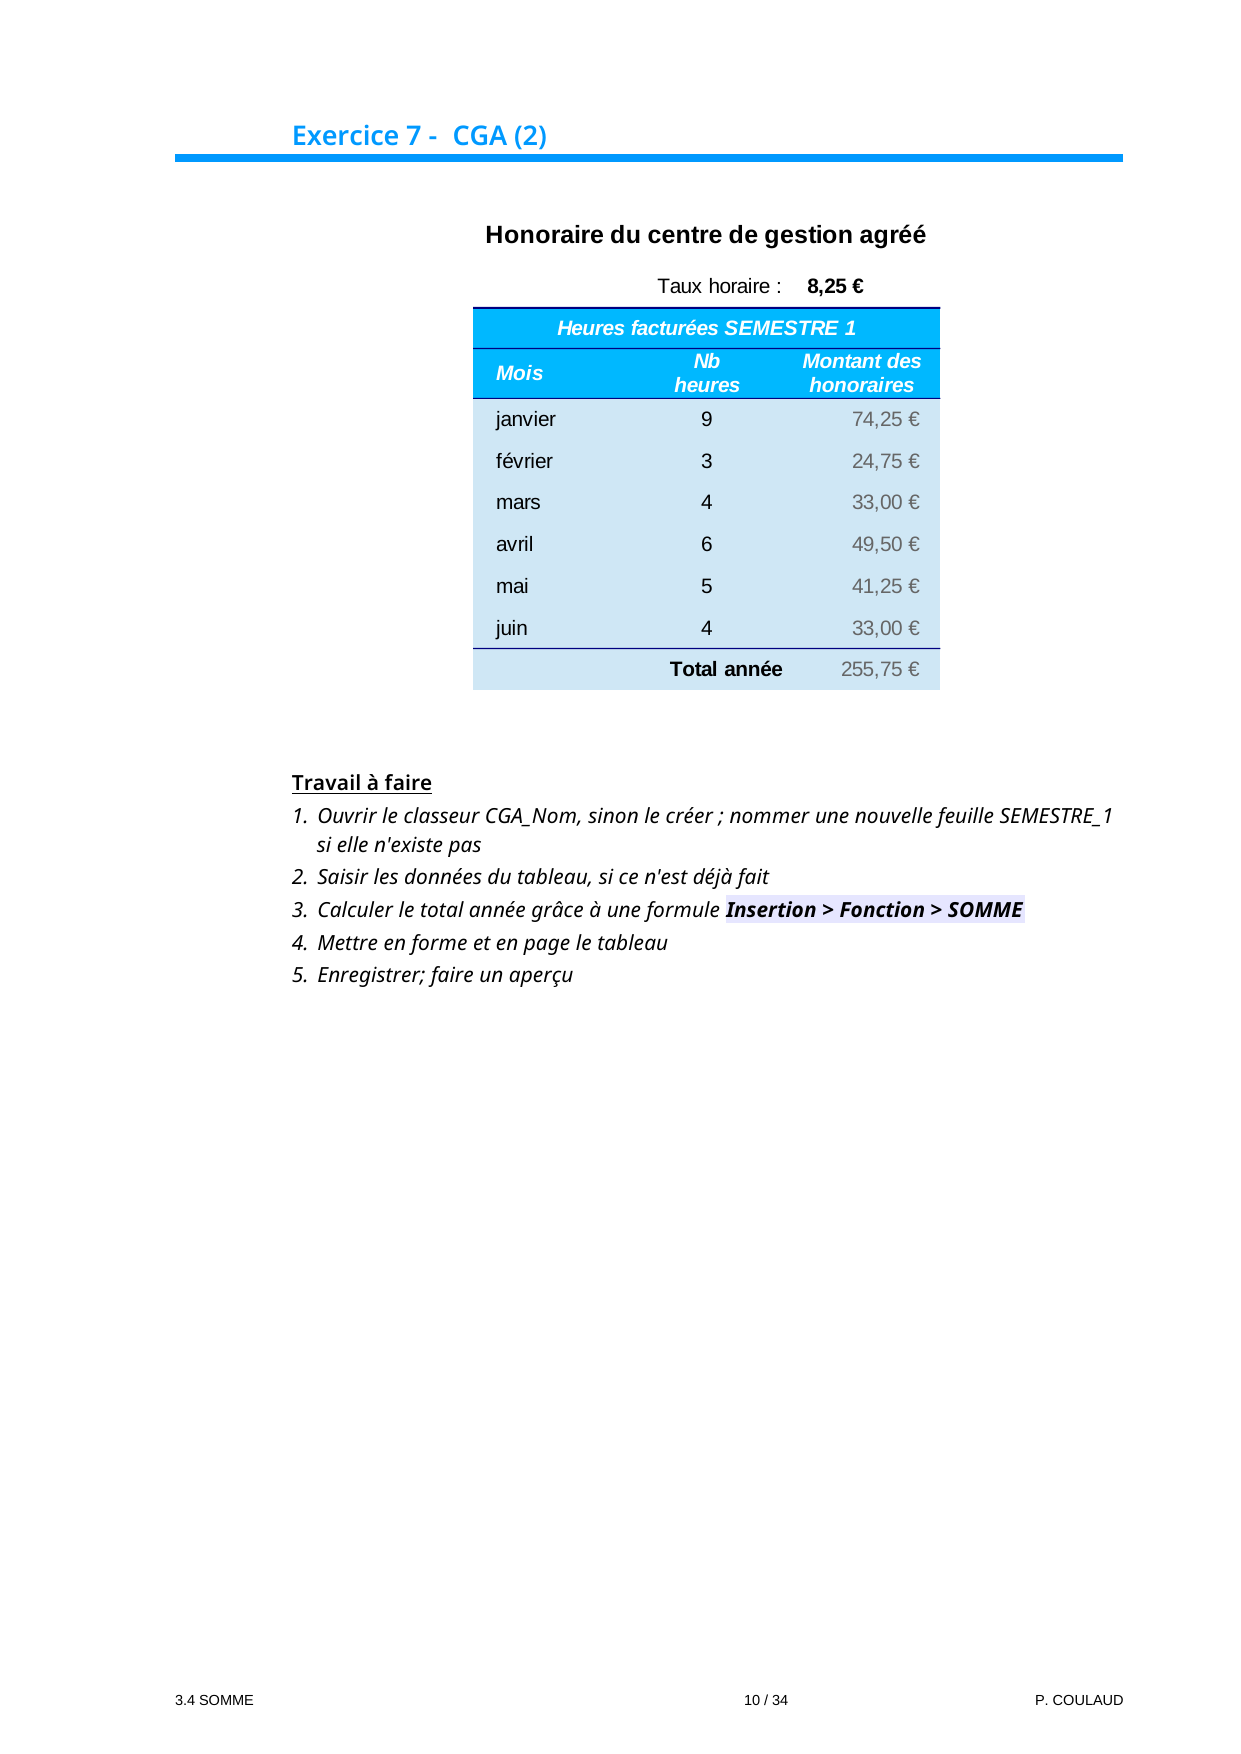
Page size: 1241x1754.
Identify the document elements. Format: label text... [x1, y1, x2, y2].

list Enregistrer; faire un aperçu [292, 960, 1123, 989]
subtitle Travail à faire [292, 768, 1123, 797]
list Saisir les données du tableau, si ce n'est déjà fait [292, 862, 1123, 891]
subtitle CGA (2) [175, 117, 1123, 154]
list Ouvrir le classeur CGA_Nom, sinon le créer ; nommer une nouvelle feuille SEMESTRE_1 si elle n'existe pas [292, 801, 1123, 858]
list Calculer le total année grâce à une formule Insertion > Fonction > SOMME [292, 895, 1123, 923]
list Mettre en forme et en page le tableau [292, 928, 1123, 956]
